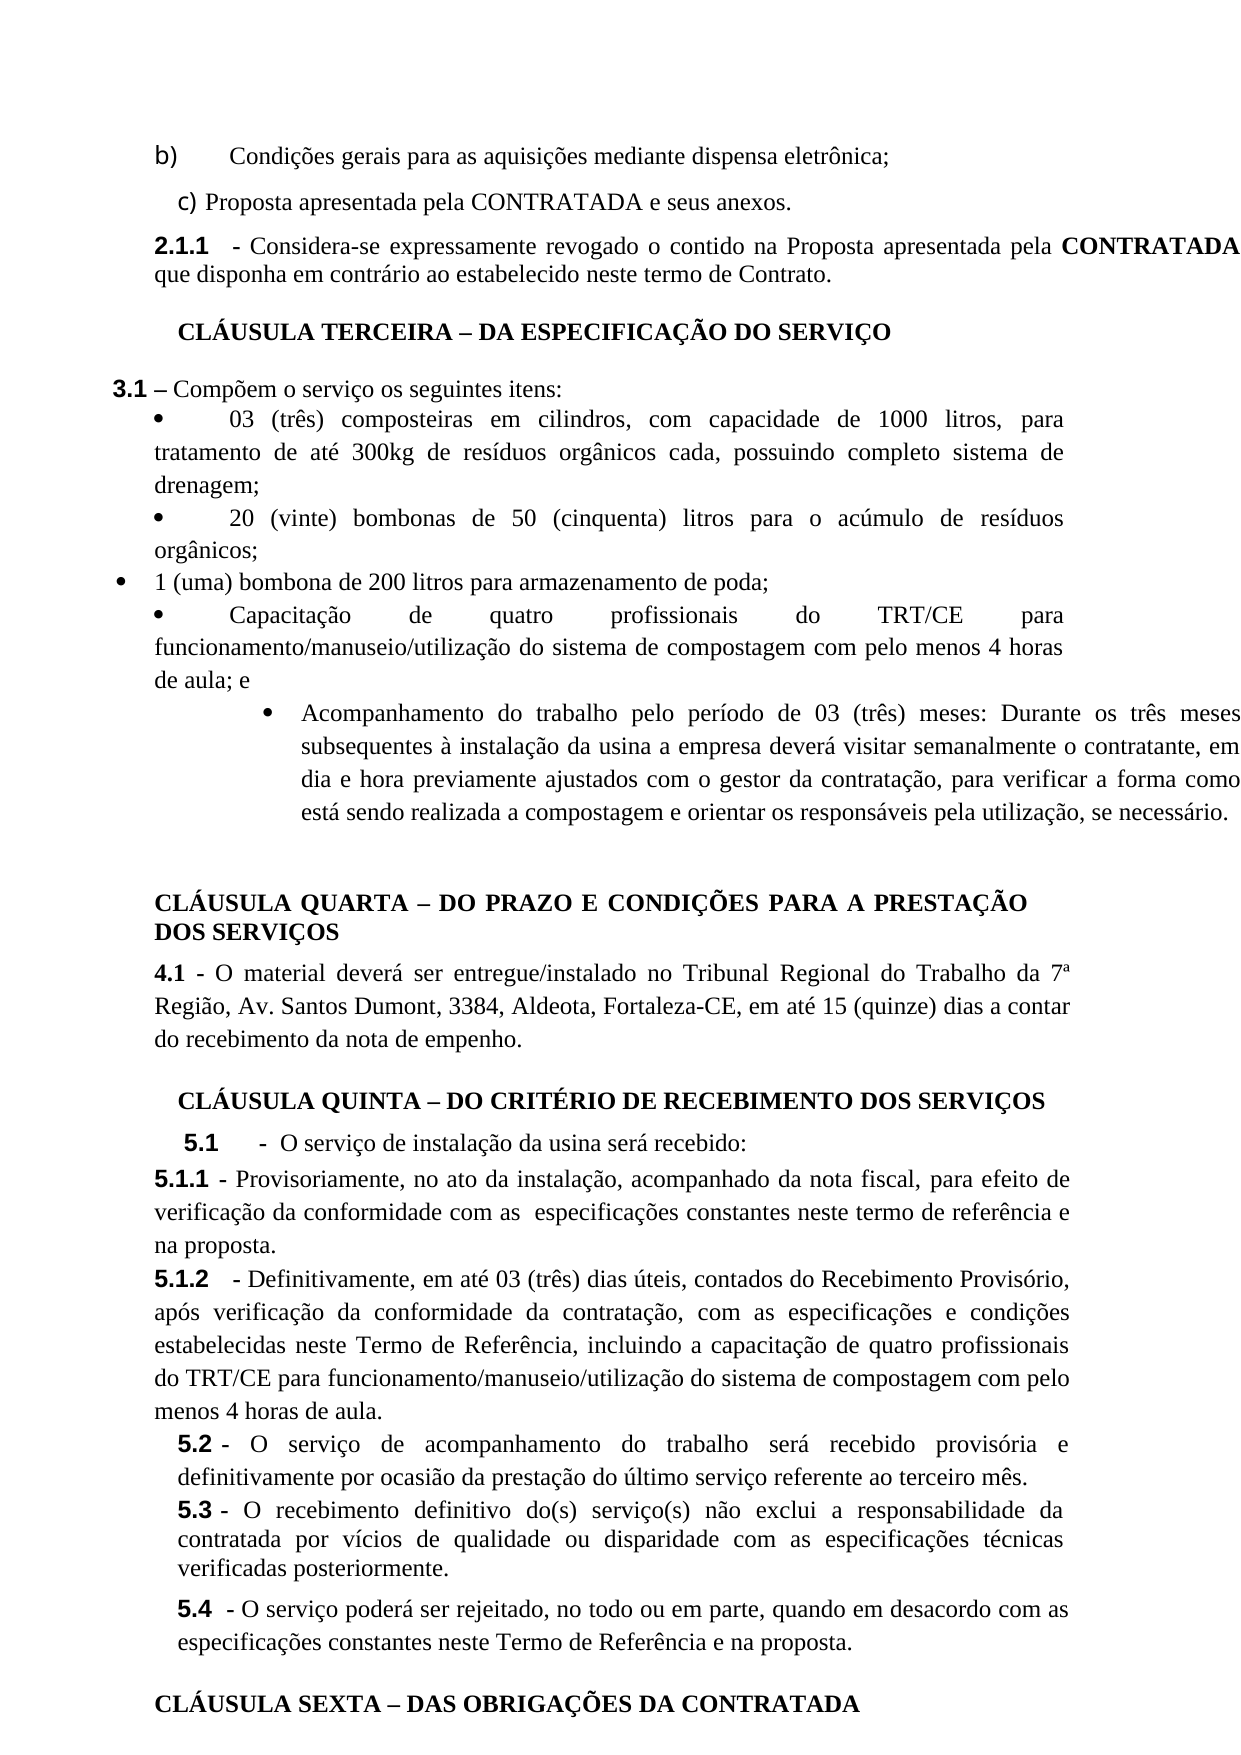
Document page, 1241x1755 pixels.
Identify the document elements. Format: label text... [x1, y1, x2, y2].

subtitle CLÁUSULA QUARTA – DO PRAZO E CONDIÇÕES PARA A PRESTAÇÃO DOS SERVIÇOS [154, 888, 1064, 945]
subtitle CLÁUSULA TERCEIRA – DA ESPECIFICAÇÃO DO SERVIÇO [177, 317, 1241, 346]
list - Definitivamente, em até 03 (três) dias úteis, contados do Recebimento Provisório, após verificação da conformidade da contratação, com as especificações e condições estabelecidas neste Termo de Referência, incluindo a capacitação de quatro profissionais do TRT/CE para funcionamento/manuseio/utilização do sistema de compostagem com pelo menos 4 horas de aula. [154, 1263, 1070, 1424]
list - Provisoriamente, no ato da instalação, acompanhado da nota fiscal, para efeito de verificação da conformidade com as especificações constantes neste termo de referência e na proposta. [154, 1164, 1070, 1259]
list 1 (uma) bombona de 200 litros para armazenamento de poda; [117, 567, 1241, 596]
subtitle CLÁUSULA SEXTA – DAS OBRIGAÇÕES DA CONTRATADA [154, 1689, 1070, 1718]
list Condições gerais para as aquisições mediante dispensa eletrônica; [154, 137, 1241, 172]
list - O serviço de instalação da usina será recebido: [184, 1128, 1241, 1156]
list - O recebimento definitivo do(s) serviço(s) não exclui a responsabilidade da contratada por vícios de qualidade ou disparidade com as especificações técnicas verificadas posteriormente. [177, 1495, 1064, 1581]
list - O serviço de acompanhamento do trabalho será recebido provisória e definitivamente por ocasião da prestação do último serviço referente ao terceiro mês. [177, 1429, 1070, 1491]
list - O serviço poderá ser rejeitado, no todo ou em parte, quando em desacordo com as especificações constantes neste Termo de Referência e na proposta. [177, 1594, 1070, 1656]
list – Compõem o serviço os seguintes itens: [112, 375, 1241, 404]
list Acompanhamento do trabalho pelo período de 03 (três) meses: Durante os três meses subsequentes à instalação da usina a empresa deverá visitar semanalmente o contratante, em dia e hora previamente ajustados com o gestor da contratação, para verificar a forma como está sendo realizada a compostagem e orientar os responsáveis pela utilização, se necessário. [263, 698, 1241, 826]
text 4.1 - O material deverá ser entregue/instalado no Tribunal Regional do Trabalho da 7ª Região, Av. Santos Dumont, 3384, Aldeota, Fortaleza-CE, em até 15 (quinze) dias a contar do recebimento da nota de empenho. [154, 958, 1070, 1053]
list - Considera-se expressamente revogado o contido na Proposta apresentada pela CONTRATADA que disponha em contrário ao estabelecido neste termo de Contrato. [154, 231, 1241, 288]
subtitle CLÁUSULA QUINTA – DO CRITÉRIO DE RECEBIMENTO DOS SERVIÇOS [177, 1086, 1241, 1115]
list Capacitação de quatro profissionais do TRT/CE para funcionamento/manuseio/utilização do sistema de compostagem com pelo menos 4 horas de aula; e [154, 600, 1064, 693]
list 03 (três) composteiras em cilindros, com capacidade de 1000 litros, para tratamento de até 300kg de resíduos orgânicos cada, possuindo completo sistema de drenagem; [154, 404, 1064, 498]
list Proposta apresentada pela CONTRATADA e seus anexos. [177, 184, 1241, 218]
list 20 (vinte) bombonas de 50 (cinquenta) litros para o acúmulo de resíduos orgânicos; [154, 503, 1064, 564]
